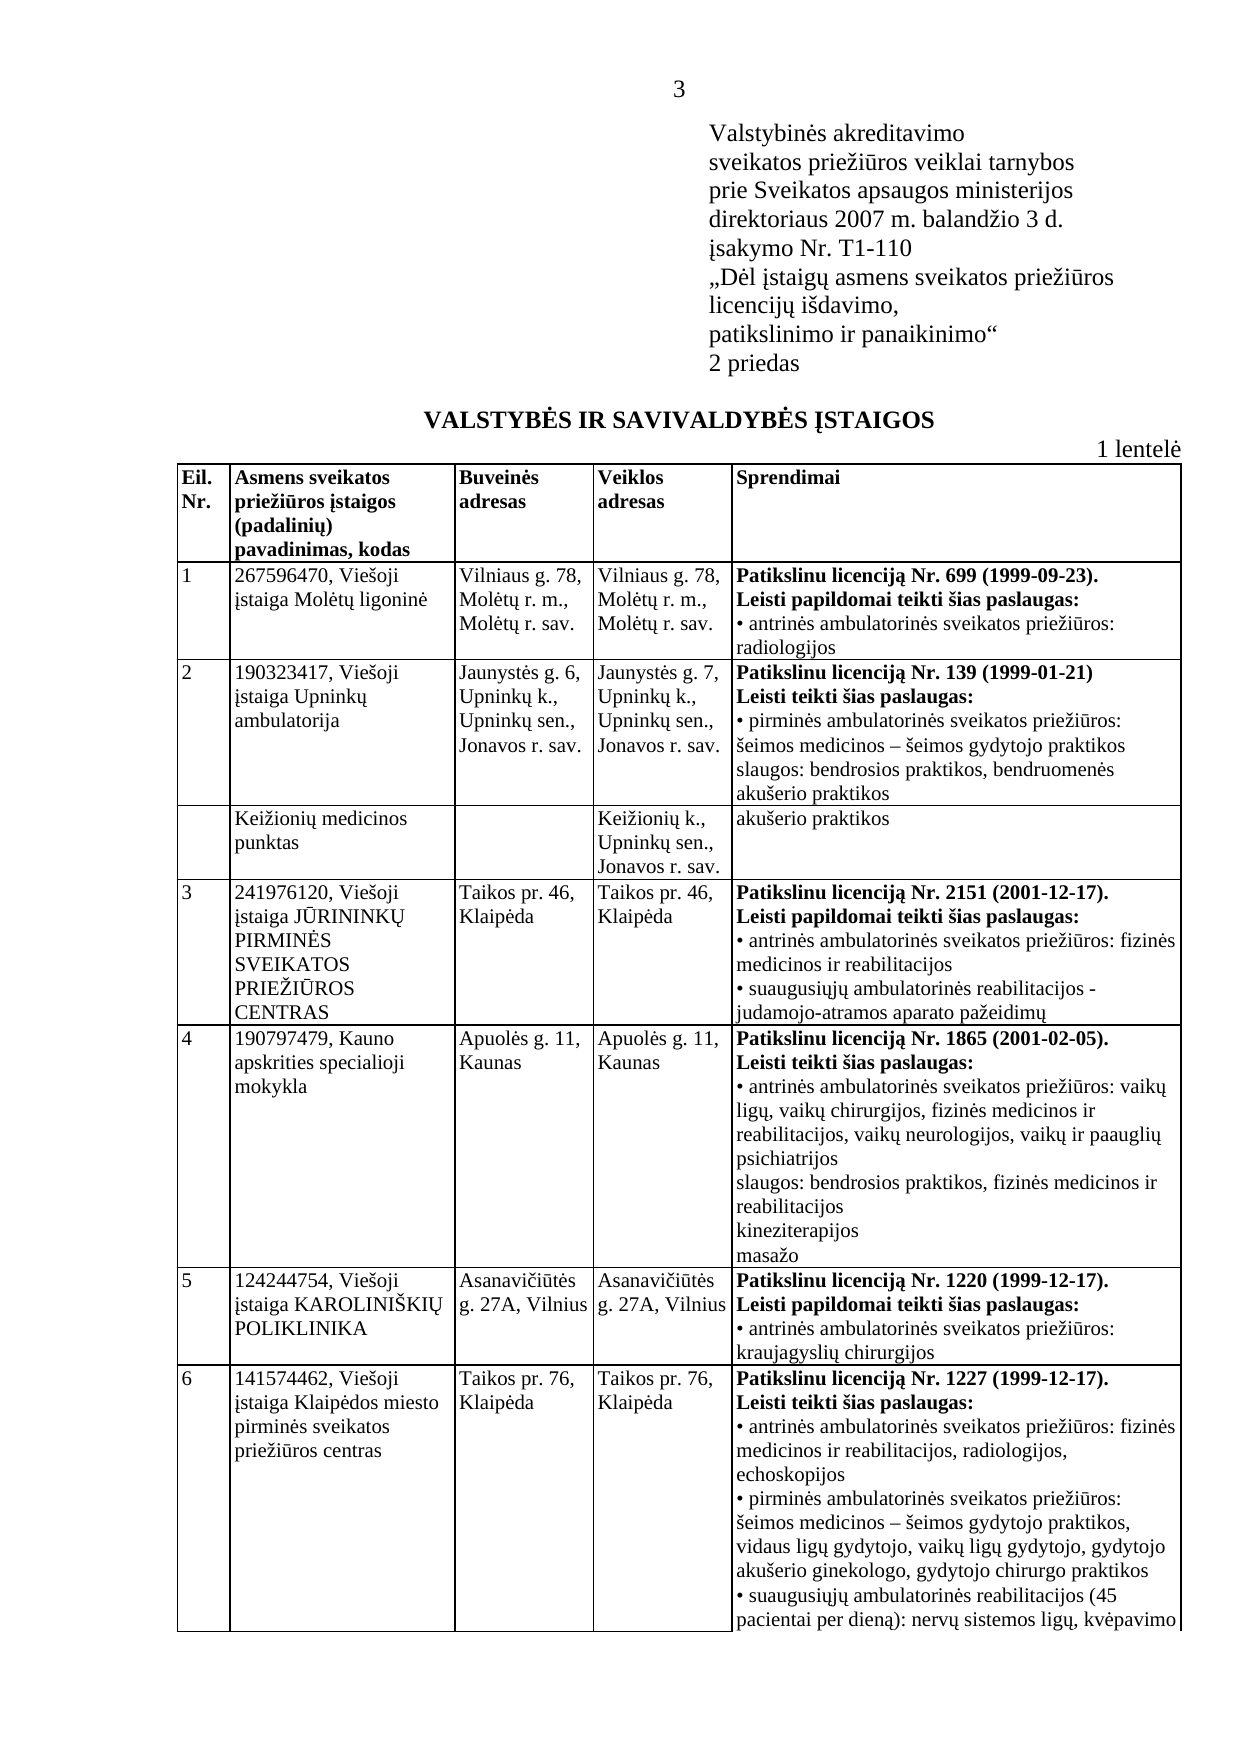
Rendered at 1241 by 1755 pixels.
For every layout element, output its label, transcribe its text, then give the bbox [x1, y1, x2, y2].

text direktoriaus 2007 m. balandžio 3 d. [177, 204, 1181, 233]
text licencijų išdavimo, [177, 291, 1181, 319]
table_cell Taikos pr. 46, Klaipėda [594, 880, 731, 1024]
text prie Sveikatos apsaugos ministerijos [177, 176, 1181, 204]
table_cell 190323417, Viešoji įstaiga Upninkų ambulatorija [231, 660, 454, 805]
text VALSTYBĖS IR SAVIVALDYBĖS ĮSTAIGOS [177, 406, 1181, 434]
table_cell 4 [178, 1026, 229, 1267]
table_cell 2 [178, 660, 229, 805]
table_cell Vilniaus g. 78, Molėtų r. m., Molėtų r. sav. [456, 563, 593, 659]
table_cell [178, 806, 229, 878]
table_cell Asanavičiūtės g. 27A, Vilnius [594, 1268, 731, 1364]
table_cell Apuolės g. 11, Kaunas [456, 1026, 593, 1267]
table_cell 141574462, Viešoji įstaiga Klaipėdos miesto pirminės sveikatos priežiūros centras [231, 1366, 454, 1631]
table_cell Apuolės g. 11, Kaunas [594, 1026, 731, 1267]
text 2 priedas [177, 348, 1181, 377]
text patikslinimo ir panaikinimo“ [177, 319, 1181, 348]
table_header Sprendimai [733, 465, 1180, 561]
text Valstybinės akreditavimo [177, 118, 1181, 147]
table_cell akušerio praktikos [733, 806, 1180, 878]
table_cell Taikos pr. 76, Klaipėda [594, 1366, 731, 1631]
table_cell Jaunystės g. 6, Upninkų k., Upninkų sen., Jonavos r. sav. [456, 660, 593, 805]
table_cell Jaunystės g. 7, Upninkų k., Upninkų sen., Jonavos r. sav. [594, 660, 731, 805]
table_cell 190797479, Kauno apskrities specialioji mokykla [231, 1026, 454, 1267]
table_cell 3 [178, 880, 229, 1024]
table_cell Taikos pr. 76, Klaipėda [456, 1366, 593, 1631]
text sveikatos priežiūros veiklai tarnybos [177, 147, 1181, 176]
table_cell Asanavičiūtės g. 27A, Vilnius [456, 1268, 593, 1364]
table_header Eil. Nr. [178, 465, 229, 561]
text „Dėl įstaigų asmens sveikatos priežiūros [177, 262, 1181, 291]
text įsakymo Nr. T1-110 [177, 233, 1181, 262]
table_cell Taikos pr. 46, Klaipėda [456, 880, 593, 1024]
table_cell 1 [178, 563, 229, 659]
table_cell 6 [178, 1366, 229, 1631]
table_cell 124244754, Viešoji įstaiga KAROLINIŠKIŲ POLIKLINIKA [231, 1268, 454, 1364]
table_cell 5 [178, 1268, 229, 1364]
table_cell 267596470, Viešoji įstaiga Molėtų ligoninė [231, 563, 454, 659]
table_header Buveinės adresas [456, 465, 593, 561]
table_header Veiklos adresas [594, 465, 731, 561]
table_cell [456, 806, 593, 878]
table_cell Keižionių medicinos punktas [231, 806, 454, 878]
text 1 lentelė [177, 434, 1181, 463]
table_cell Vilniaus g. 78, Molėtų r. m., Molėtų r. sav. [594, 563, 731, 659]
